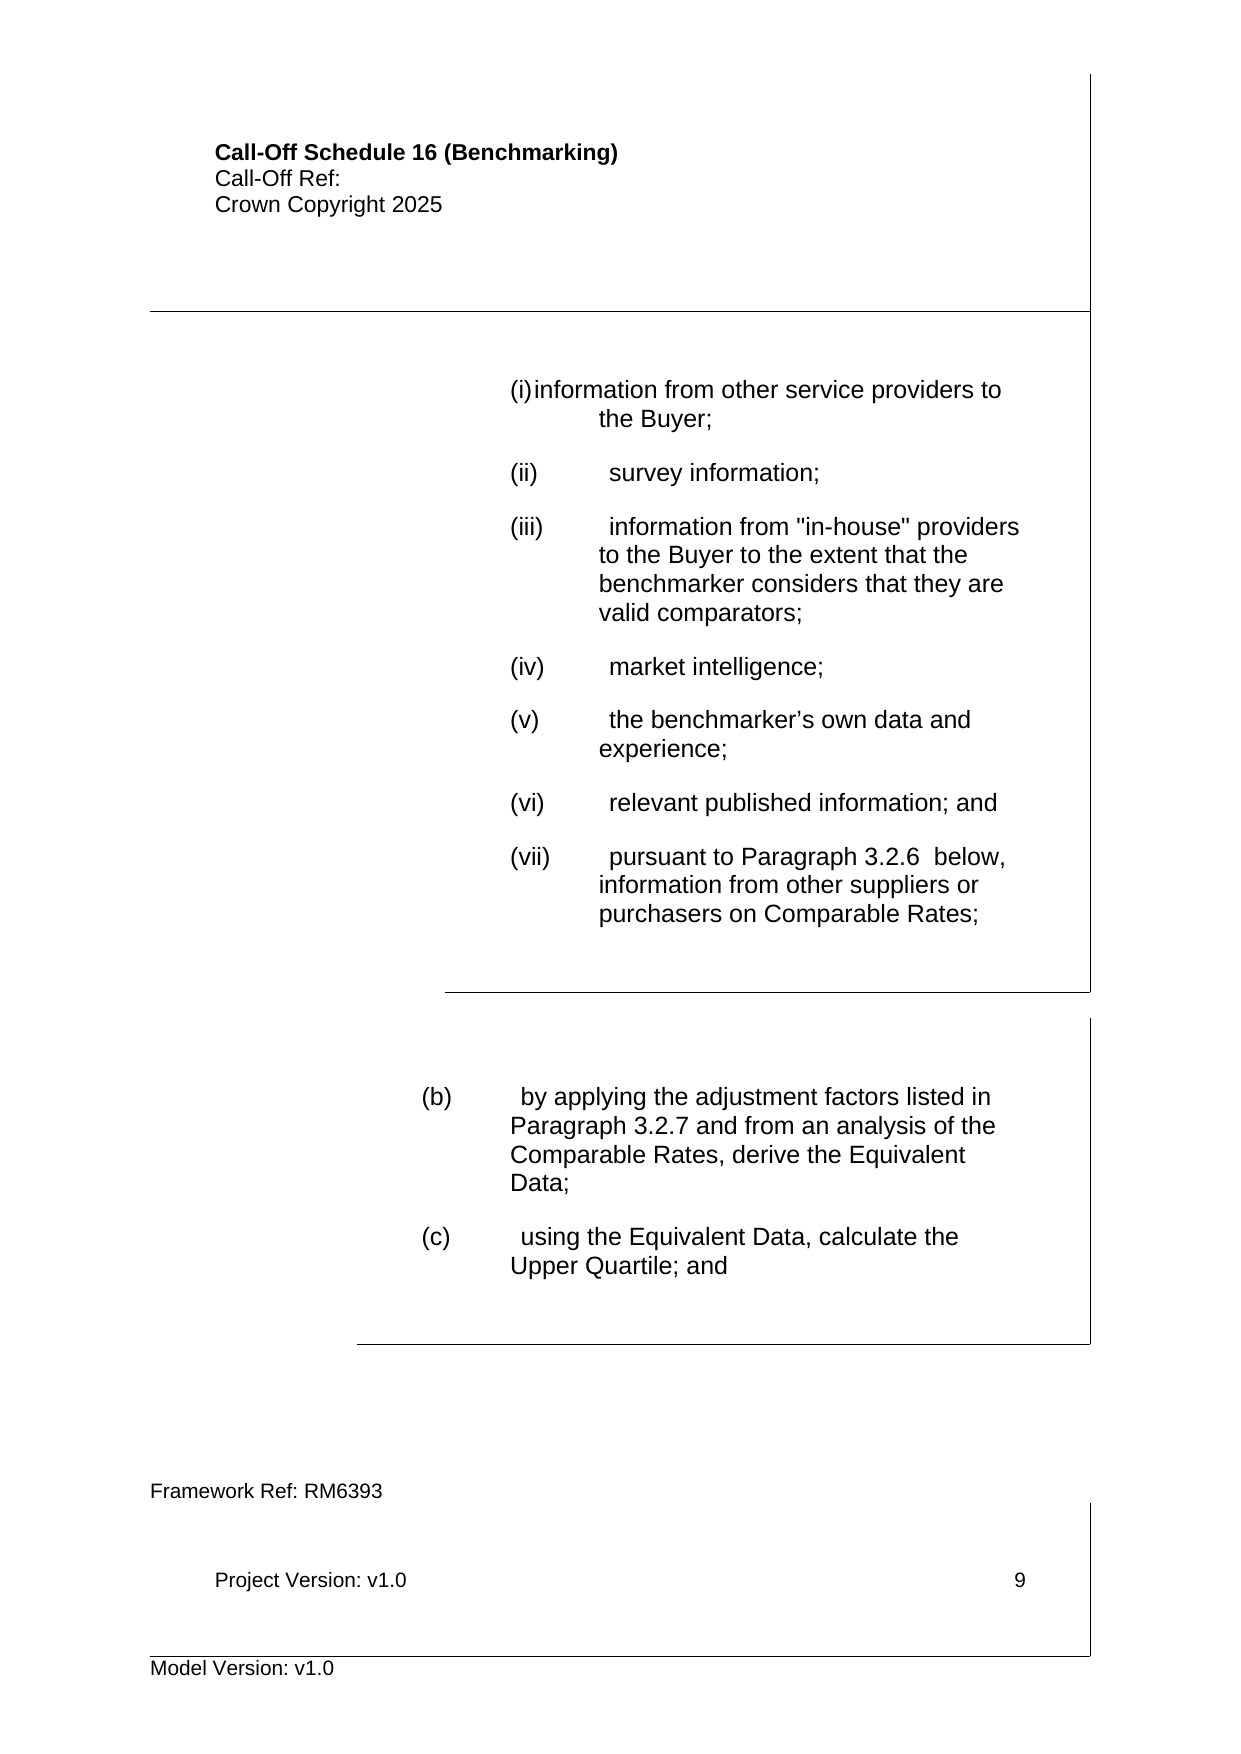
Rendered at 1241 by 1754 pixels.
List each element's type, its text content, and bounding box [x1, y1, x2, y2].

list market intelligence; [445, 587, 1090, 641]
list information from "in-house" providers to the Buyer to the extent that the benchmarker considers that they are valid comparators; [445, 447, 1090, 587]
list using the Equivalent Data, calculate the Upper Quartile; and [357, 1157, 1090, 1344]
list by applying the adjustment factors listed in Paragraph 3.2.7 and from an analysis of the Comparable Rates, derive the Equivalent Data; [357, 1017, 1090, 1157]
list information from other service providers to the Buyer; [445, 311, 1090, 393]
list survey information; [445, 393, 1090, 447]
list pursuant to Paragraph 3.2.6 below, information from other suppliers or purchasers on Comparable Rates; [445, 777, 1090, 992]
list relevant published information; and [445, 723, 1090, 777]
list the benchmarker’s own data and experience; [445, 641, 1090, 723]
